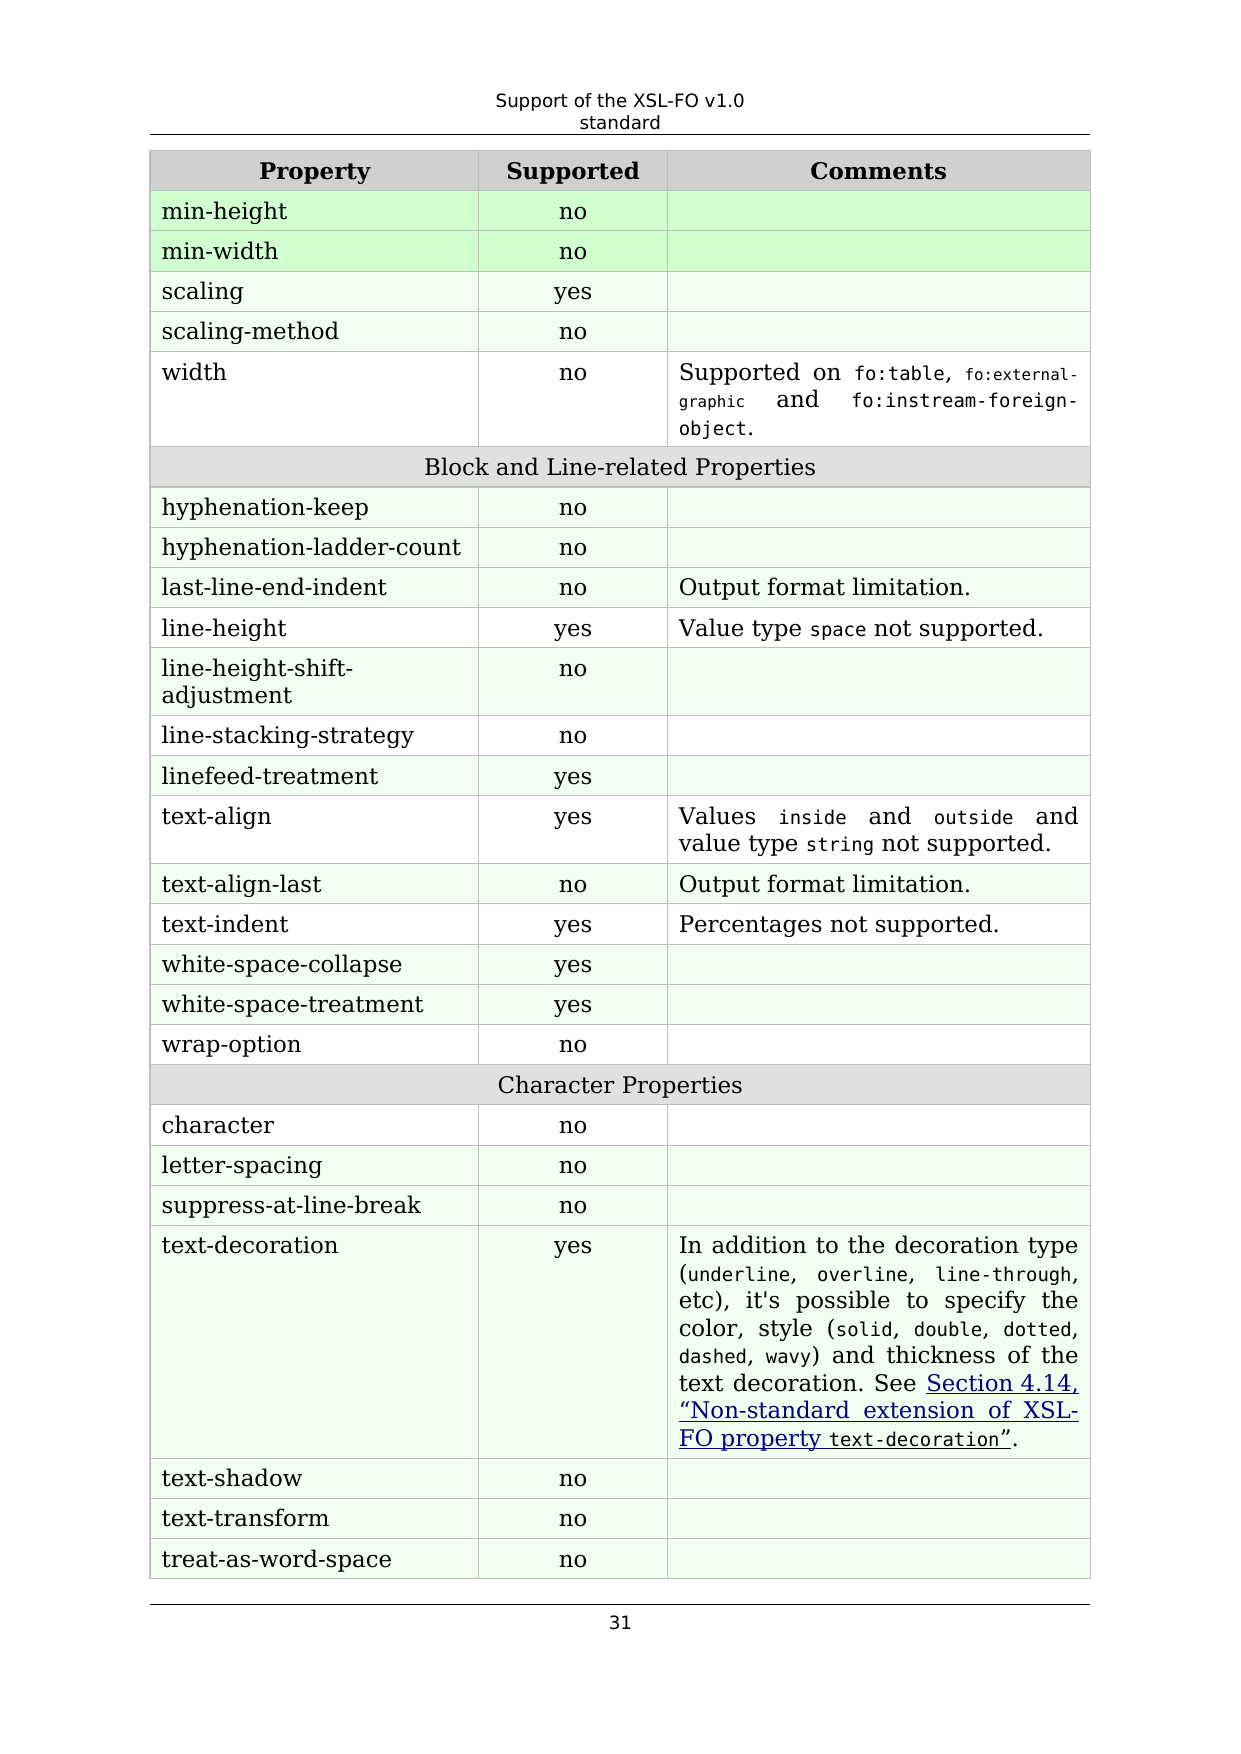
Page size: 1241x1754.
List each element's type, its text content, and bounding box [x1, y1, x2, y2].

table_header Supported [479, 151, 667, 190]
table_cell [668, 648, 1090, 715]
table_cell [668, 1539, 1090, 1578]
table_cell [668, 1459, 1090, 1498]
table_cell no [479, 528, 667, 567]
table_cell no [479, 568, 667, 607]
table_cell white-space-collapse [151, 945, 478, 984]
table_cell Output format limitation. [668, 864, 1090, 903]
table_cell yes [479, 608, 667, 647]
table_cell Supported on fo:table, fo:external-graphic and fo:instream-foreign-object. [668, 352, 1090, 446]
table_cell Value type space not supported. [668, 608, 1090, 647]
table_cell scaling [151, 272, 478, 311]
table_cell text-decoration [151, 1226, 478, 1458]
table_cell [668, 231, 1090, 271]
table_cell text-align [151, 796, 478, 863]
table_cell [668, 1499, 1090, 1538]
table_cell Block and Line-related Properties [151, 447, 1090, 486]
table_cell [668, 528, 1090, 567]
table_cell [668, 1186, 1090, 1225]
table_cell Character Properties [151, 1065, 1090, 1104]
table_cell [668, 985, 1090, 1024]
table_cell [668, 488, 1090, 527]
table_cell no [479, 1146, 667, 1185]
table_cell line-stacking-strategy [151, 716, 478, 755]
table_cell no [479, 312, 667, 351]
table_cell suppress-at-line-break [151, 1186, 478, 1225]
table_cell no [479, 1539, 667, 1578]
table_cell [668, 272, 1090, 311]
table_cell min-height [151, 191, 478, 230]
table_cell yes [479, 1226, 667, 1458]
table_cell yes [479, 985, 667, 1024]
table_cell [668, 945, 1090, 984]
table_cell no [479, 1186, 667, 1225]
table_cell no [479, 231, 667, 271]
table_cell line-height-shift-adjustment [151, 648, 478, 715]
table_cell wrap-option [151, 1025, 478, 1064]
table_cell yes [479, 272, 667, 311]
table_cell treat-as-word-space [151, 1539, 478, 1578]
table_cell min-width [151, 231, 478, 271]
table_cell Percentages not supported. [668, 904, 1090, 943]
table_cell letter-spacing [151, 1146, 478, 1185]
table_cell text-shadow [151, 1459, 478, 1498]
table_cell Output format limitation. [668, 568, 1090, 607]
table_cell yes [479, 945, 667, 984]
table_header Comments [668, 151, 1090, 190]
table_cell no [479, 716, 667, 755]
table_cell text-align-last [151, 864, 478, 903]
table_cell [668, 1025, 1090, 1064]
table_cell [668, 191, 1090, 230]
table_cell last-line-end-indent [151, 568, 478, 607]
table_cell no [479, 191, 667, 230]
table_cell no [479, 1105, 667, 1144]
table_cell no [479, 1025, 667, 1064]
table_cell yes [479, 756, 667, 795]
table_cell Values inside and outside and value type string not supported. [668, 796, 1090, 863]
table_cell [668, 1146, 1090, 1185]
table_cell no [479, 488, 667, 527]
table_cell line-height [151, 608, 478, 647]
table_cell scaling-method [151, 312, 478, 351]
table_cell no [479, 864, 667, 903]
table_cell no [479, 648, 667, 715]
table_cell no [479, 1499, 667, 1538]
table_cell yes [479, 796, 667, 863]
table_cell width [151, 352, 478, 446]
table_cell [668, 756, 1090, 795]
table_cell hyphenation-ladder-count [151, 528, 478, 567]
table_cell [668, 716, 1090, 755]
table_cell no [479, 1459, 667, 1498]
table_cell no [479, 352, 667, 446]
table_cell yes [479, 904, 667, 943]
table_cell [668, 312, 1090, 351]
table_cell text-transform [151, 1499, 478, 1538]
table_cell white-space-treatment [151, 985, 478, 1024]
table_cell text-indent [151, 904, 478, 943]
table_cell character [151, 1105, 478, 1144]
table_header Property [151, 151, 478, 190]
table_cell linefeed-treatment [151, 756, 478, 795]
table_cell hyphenation-keep [151, 488, 478, 527]
table_cell [668, 1105, 1090, 1144]
table_cell In addition to the decoration type (underline, overline, line-through, etc), it's possible to specify the color, style (solid, double, dotted, dashed, wavy) and thickness of the text decoration. See Section 4.14, “Non-standard extension of XSL-FO property text-decoration”. [668, 1226, 1090, 1458]
